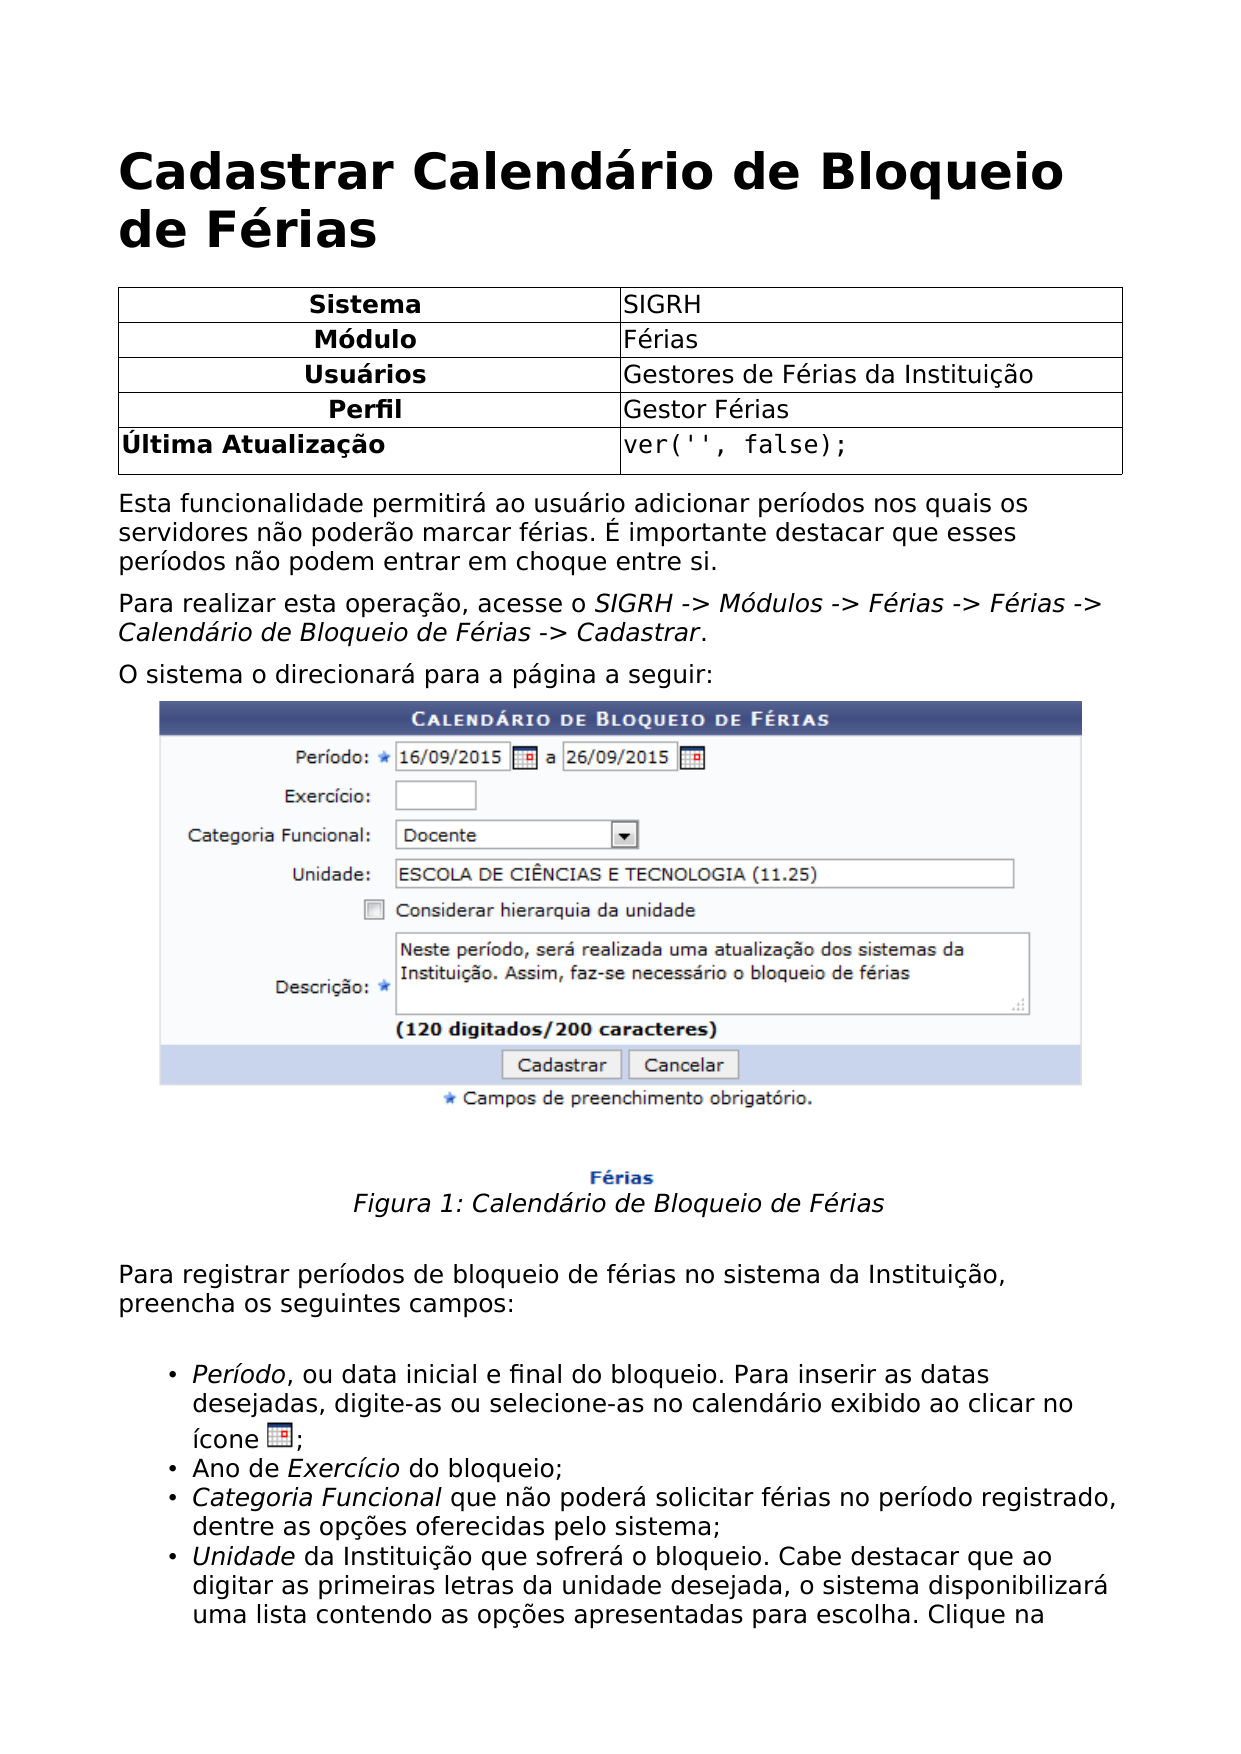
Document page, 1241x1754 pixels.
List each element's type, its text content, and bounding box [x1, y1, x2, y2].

list Unidade da Instituição que sofrerá o bloqueio. Cabe destacar que ao digitar as primeiras letras da unidade desejada, o sistema disponibilizará uma lista contendo as opções apresentadas para escolha. Clique na [177, 1542, 1122, 1629]
table_header SIGRH [621, 288, 1122, 322]
table_cell ver('', false); [621, 428, 1122, 474]
list Período, ou data inicial e final do bloqueio. Para inserir as datas desejadas, digite-as ou selecione-as no calendário exibido ao clicar no ícone ; [177, 1360, 1122, 1454]
table_cell Gestores de Férias da Instituição [621, 358, 1122, 392]
text Para realizar esta operação, acesse o SIGRH -> Módulos -> Férias -> Férias -> Calendário de Bloqueio de Férias -> Cadastrar. [118, 589, 1122, 647]
table_cell Perfil [119, 393, 620, 427]
table_cell Última Atualização [119, 428, 620, 474]
table_cell Módulo [119, 323, 620, 357]
text Figura 1: Calendário de Bloqueio de Férias [158, 1189, 1082, 1218]
text O sistema o direcionará para a página a seguir: [118, 660, 1122, 689]
subtitle Cadastrar Calendário de Bloqueio de Férias [118, 143, 1122, 259]
table_header Sistema [119, 288, 620, 322]
table_cell Férias [621, 323, 1122, 357]
table_cell Usuários [119, 358, 620, 392]
picture [158, 701, 1082, 1189]
table_cell Gestor Férias [621, 393, 1122, 427]
text Esta funcionalidade permitirá ao usuário adicionar períodos nos quais os servidores não poderão marcar férias. É importante destacar que esses períodos não podem entrar em choque entre si. [118, 489, 1122, 577]
picture [267, 1418, 296, 1449]
list Ano de Exercício do bloqueio; [177, 1454, 1122, 1483]
text Para registrar períodos de bloqueio de férias no sistema da Instituição, preencha os seguintes campos: [118, 1260, 1122, 1318]
list Categoria Funcional que não poderá solicitar férias no período registrado, dentre as opções oferecidas pelo sistema; [177, 1483, 1122, 1542]
